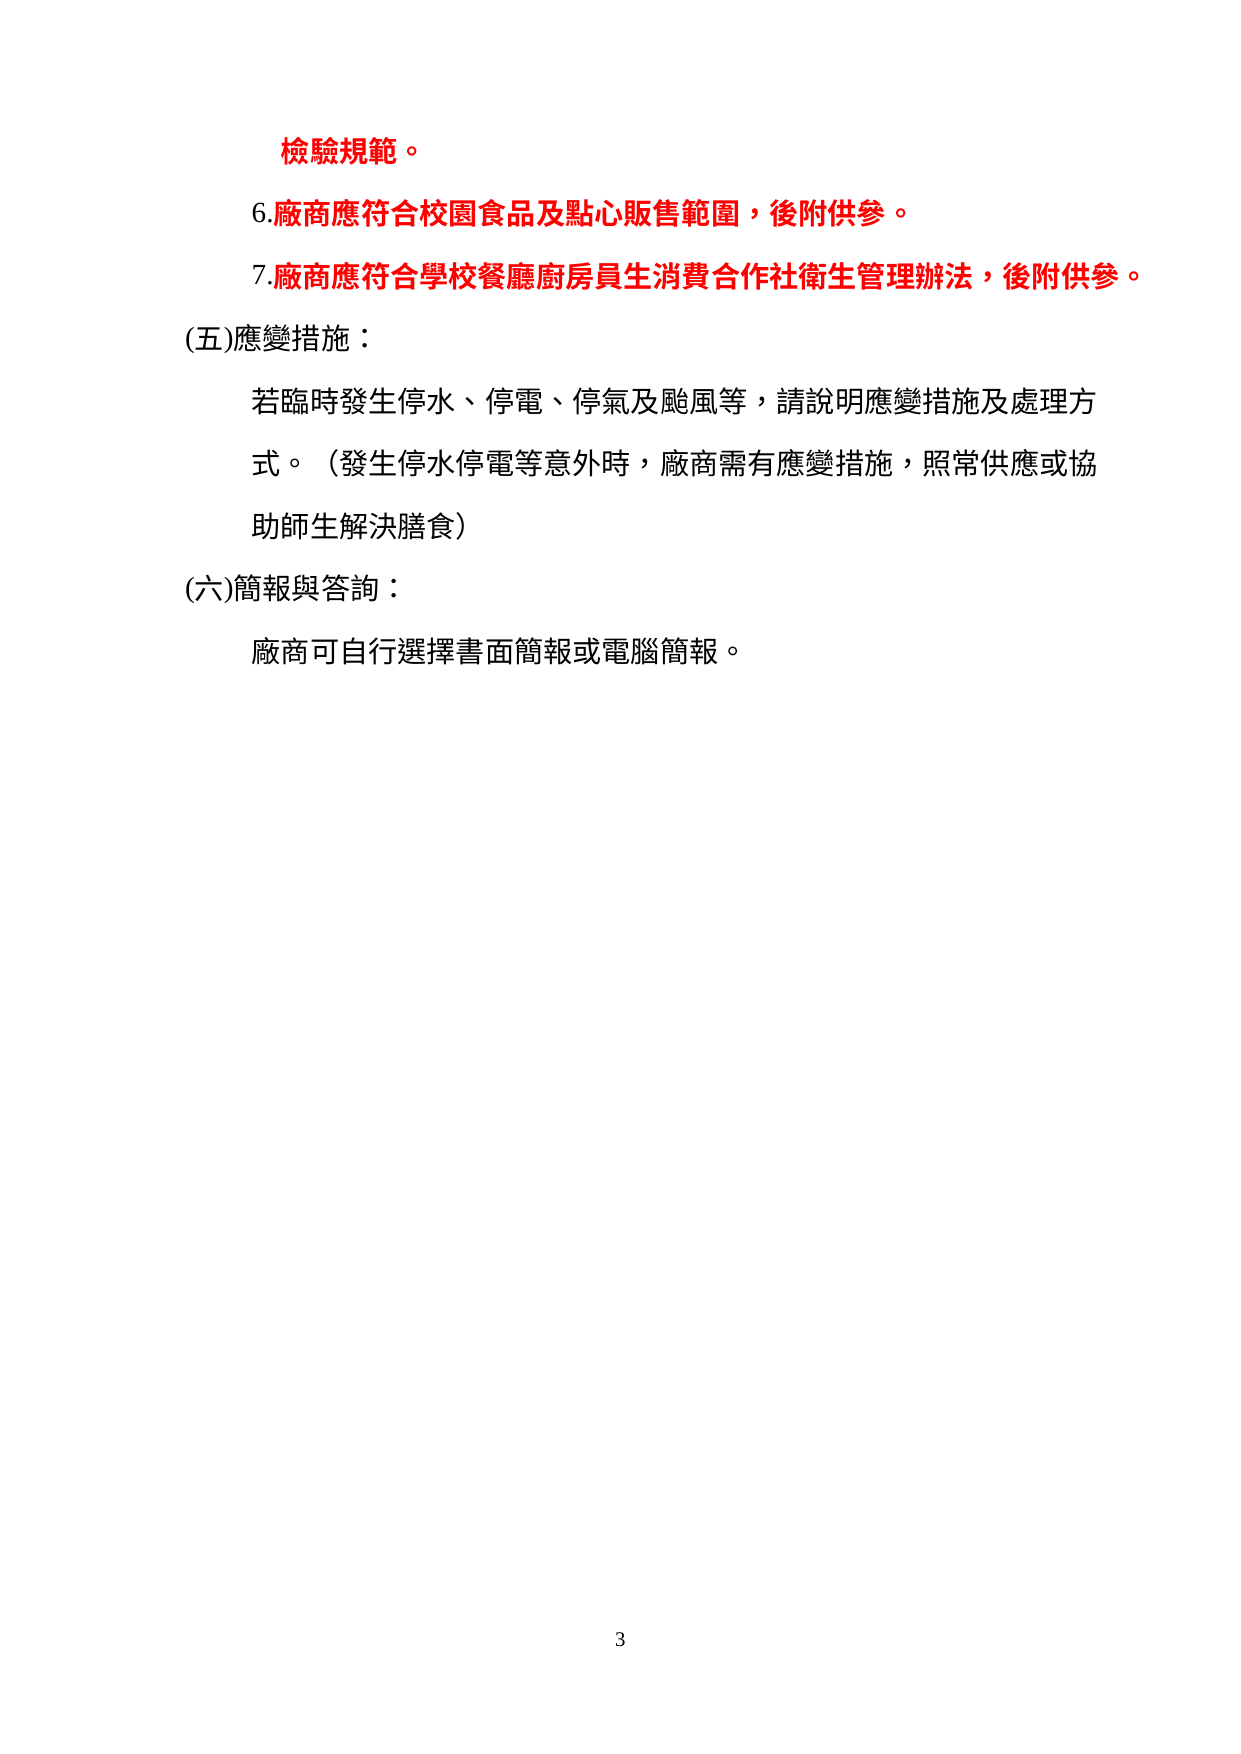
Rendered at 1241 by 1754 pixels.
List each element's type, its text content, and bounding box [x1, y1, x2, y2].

text 6.廠商應符合校園食品及點心販售範圍，後附供參。 [251, 170, 1122, 233]
text (五)應變措施： [185, 295, 1122, 358]
text 若臨時發生停水、停電、停氣及颱風等，請說明應變措施及處理方式。（發生停水停電等意外時，廠商需有應變措施，照常供應或協助師生解決膳食） [251, 358, 1122, 545]
text 7.廠商應符合學校餐廳廚房員生消費合作社衛生管理辦法，後附供參。 [251, 233, 1122, 295]
text 廠商可自行選擇書面簡報或電腦簡報。 [251, 608, 1122, 670]
text 檢驗規範。 [251, 108, 1122, 170]
text (六)簡報與答詢： [185, 545, 1122, 608]
